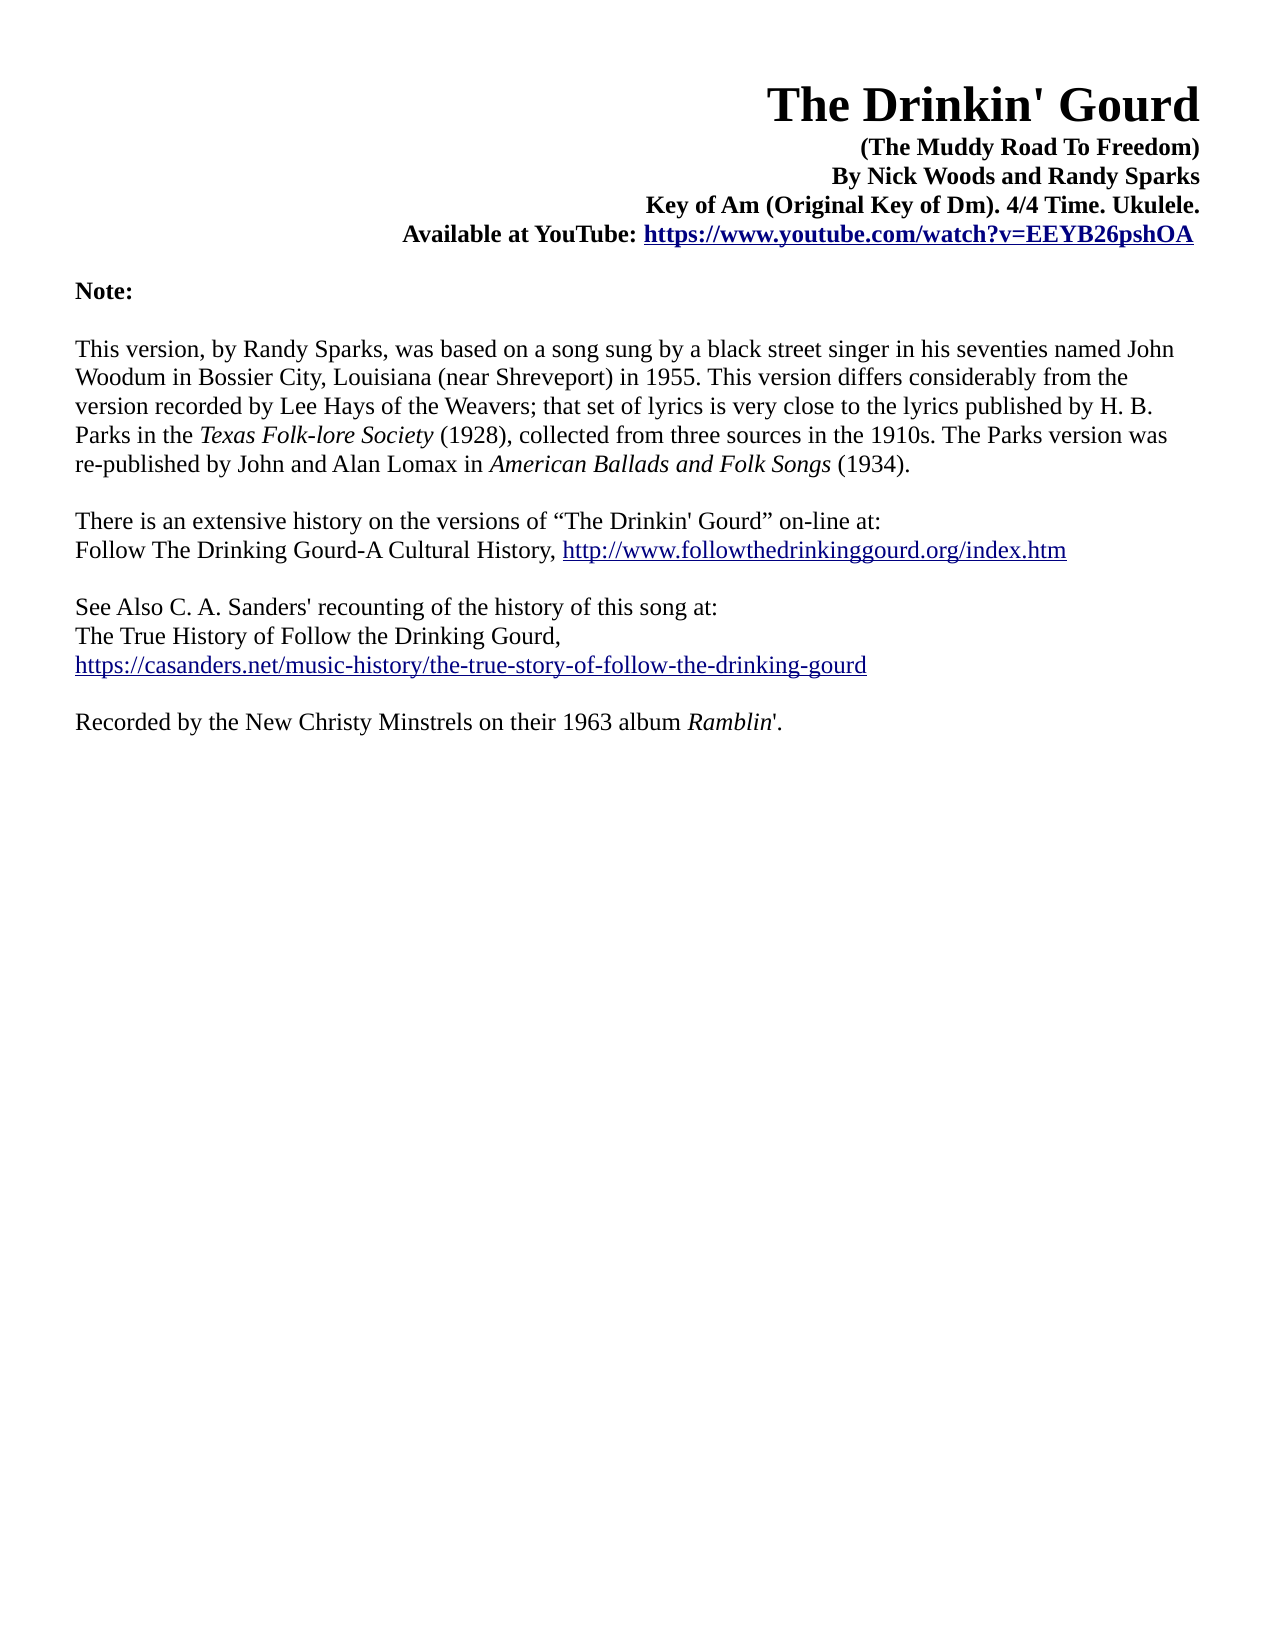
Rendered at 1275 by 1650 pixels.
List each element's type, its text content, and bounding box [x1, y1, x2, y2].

text (The Muddy Road To Freedom) [75, 132, 1200, 161]
text Available at YouTube: https://www.youtube.com/watch?v=EEYB26pshOA [75, 219, 1200, 247]
text The True History of Follow the Drinking Gourd, [75, 621, 1200, 650]
text See Also C. A. Sanders' recounting of the history of this song at: [75, 592, 1200, 621]
text This version, by Randy Sparks, was based on a song sung by a black street singer in his seventies named John Woodum in Bossier City, Louisiana (near Shreveport) in 1955. This version differs considerably from the version recorded by Lee Hays of the Weavers; that set of lyrics is very close to the lyrics published by H. B. Parks in the Texas Folk-lore Society (1928), collected from three sources in the 1910s. The Parks version was re-published by John and Alan Lomax in American Ballads and Folk Songs (1934). [75, 334, 1200, 477]
text By Nick Woods and Randy Sparks [75, 161, 1200, 190]
text Recorded by the New Christy Minstrels on their 1963 album Ramblin'. [75, 707, 1200, 736]
text https://casanders.net/music-history/the-true-story-of-follow-the-drinking-gourd [75, 650, 1200, 679]
text Key of Am (Original Key of Dm). 4/4 Time. Ukulele. [75, 190, 1200, 219]
text The Drinkin' Gourd [75, 75, 1200, 132]
text Note: [75, 276, 1200, 305]
text There is an extensive history on the versions of “The Drinkin' Gourd” on-line at: [75, 506, 1200, 535]
text Follow The Drinking Gourd-A Cultural History, http://www.followthedrinkinggourd.org/index.htm [75, 535, 1200, 564]
